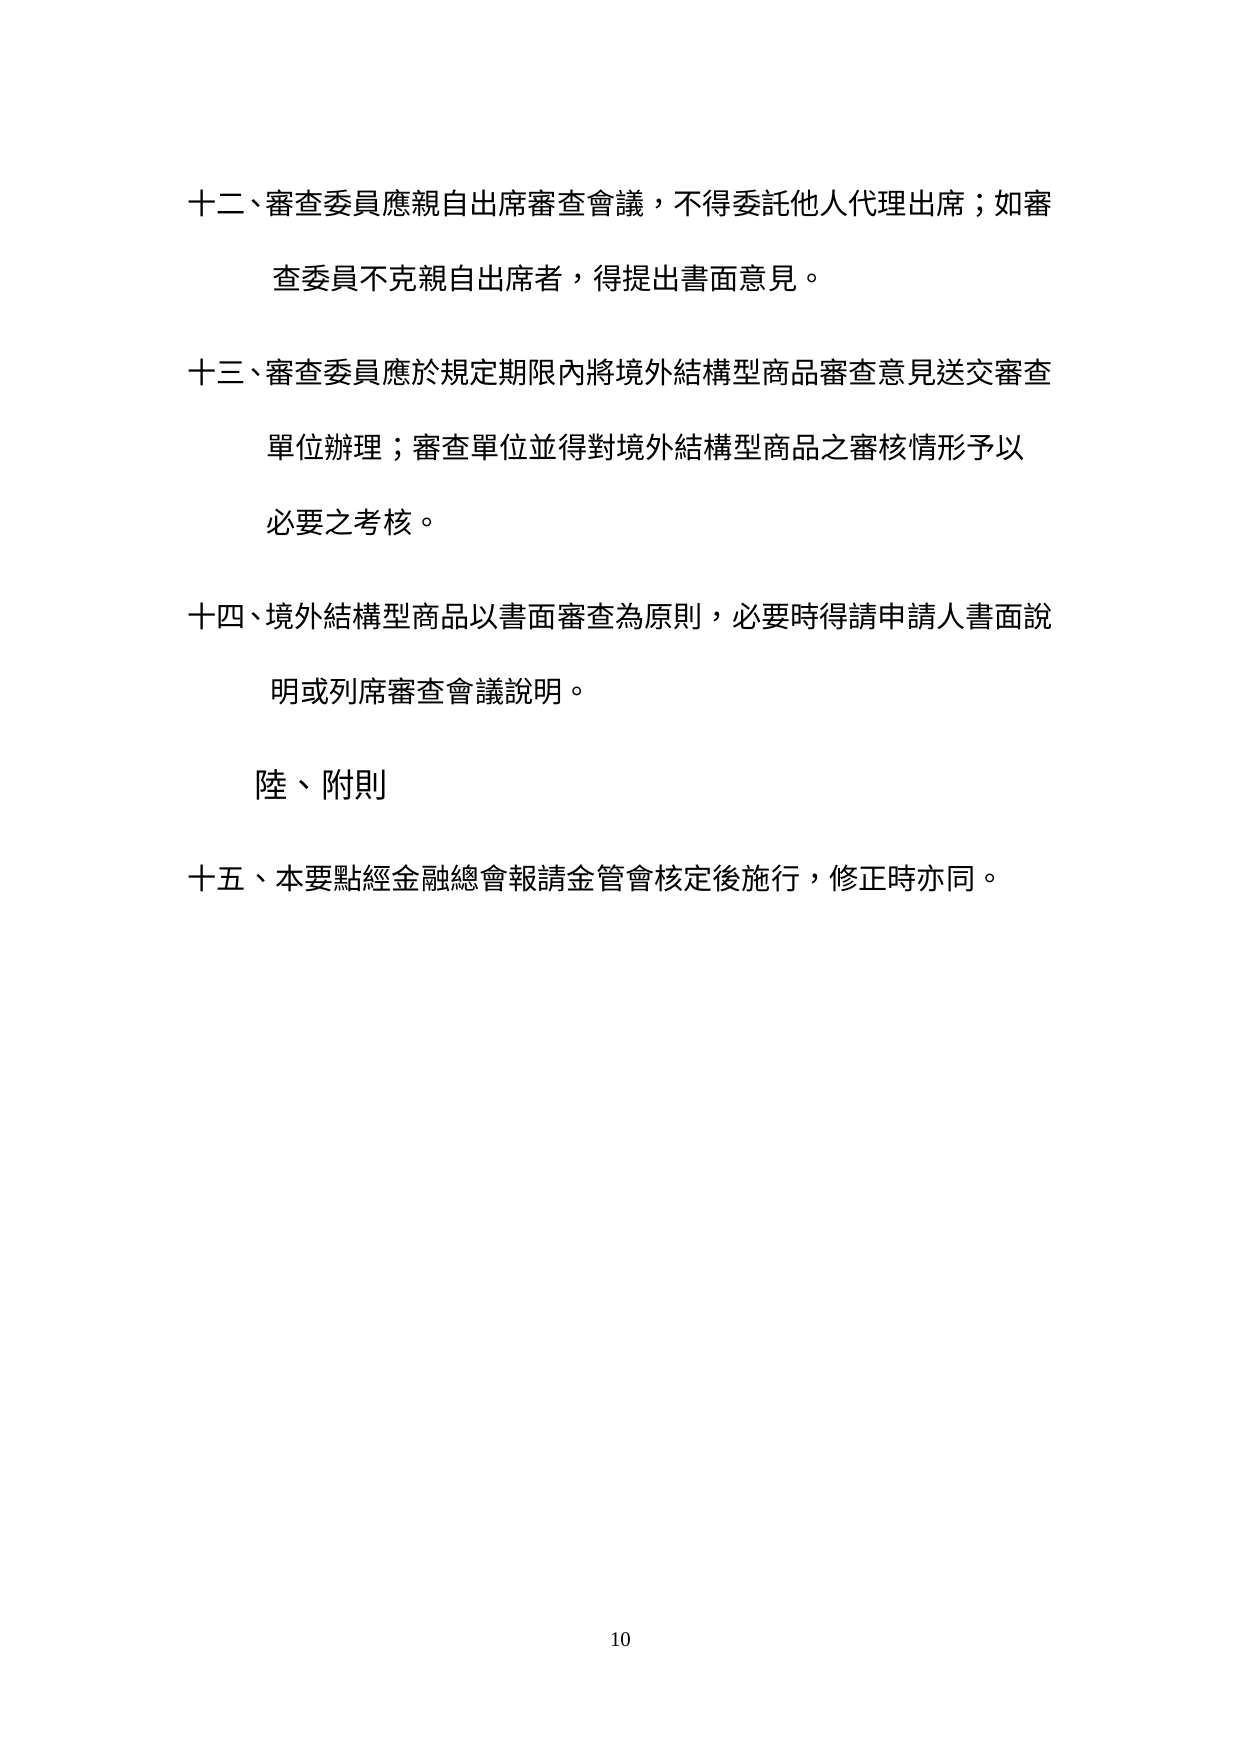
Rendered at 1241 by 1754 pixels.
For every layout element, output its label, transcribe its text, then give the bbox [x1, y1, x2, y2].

text 十四、境外結構型商品以書面審查為原則，必要時得請申請人書面說明或列席審查會議說明。 [187, 577, 1053, 727]
text 十五、本要點經金融總會報請金管會核定後施行，修正時亦同。 [187, 839, 1053, 914]
text 十二、審查委員應親自出席審查會議，不得委託他人代理出席；如審查委員不克親自出席者，得提出書面意見。 [187, 164, 1053, 314]
text 十三、審查委員應於規定期限內將境外結構型商品審查意見送交審查單位辦理；審查單位並得對境外結構型商品之審核情形予以必要之考核。 [187, 333, 1053, 558]
text 陸、附則 [187, 746, 1053, 821]
